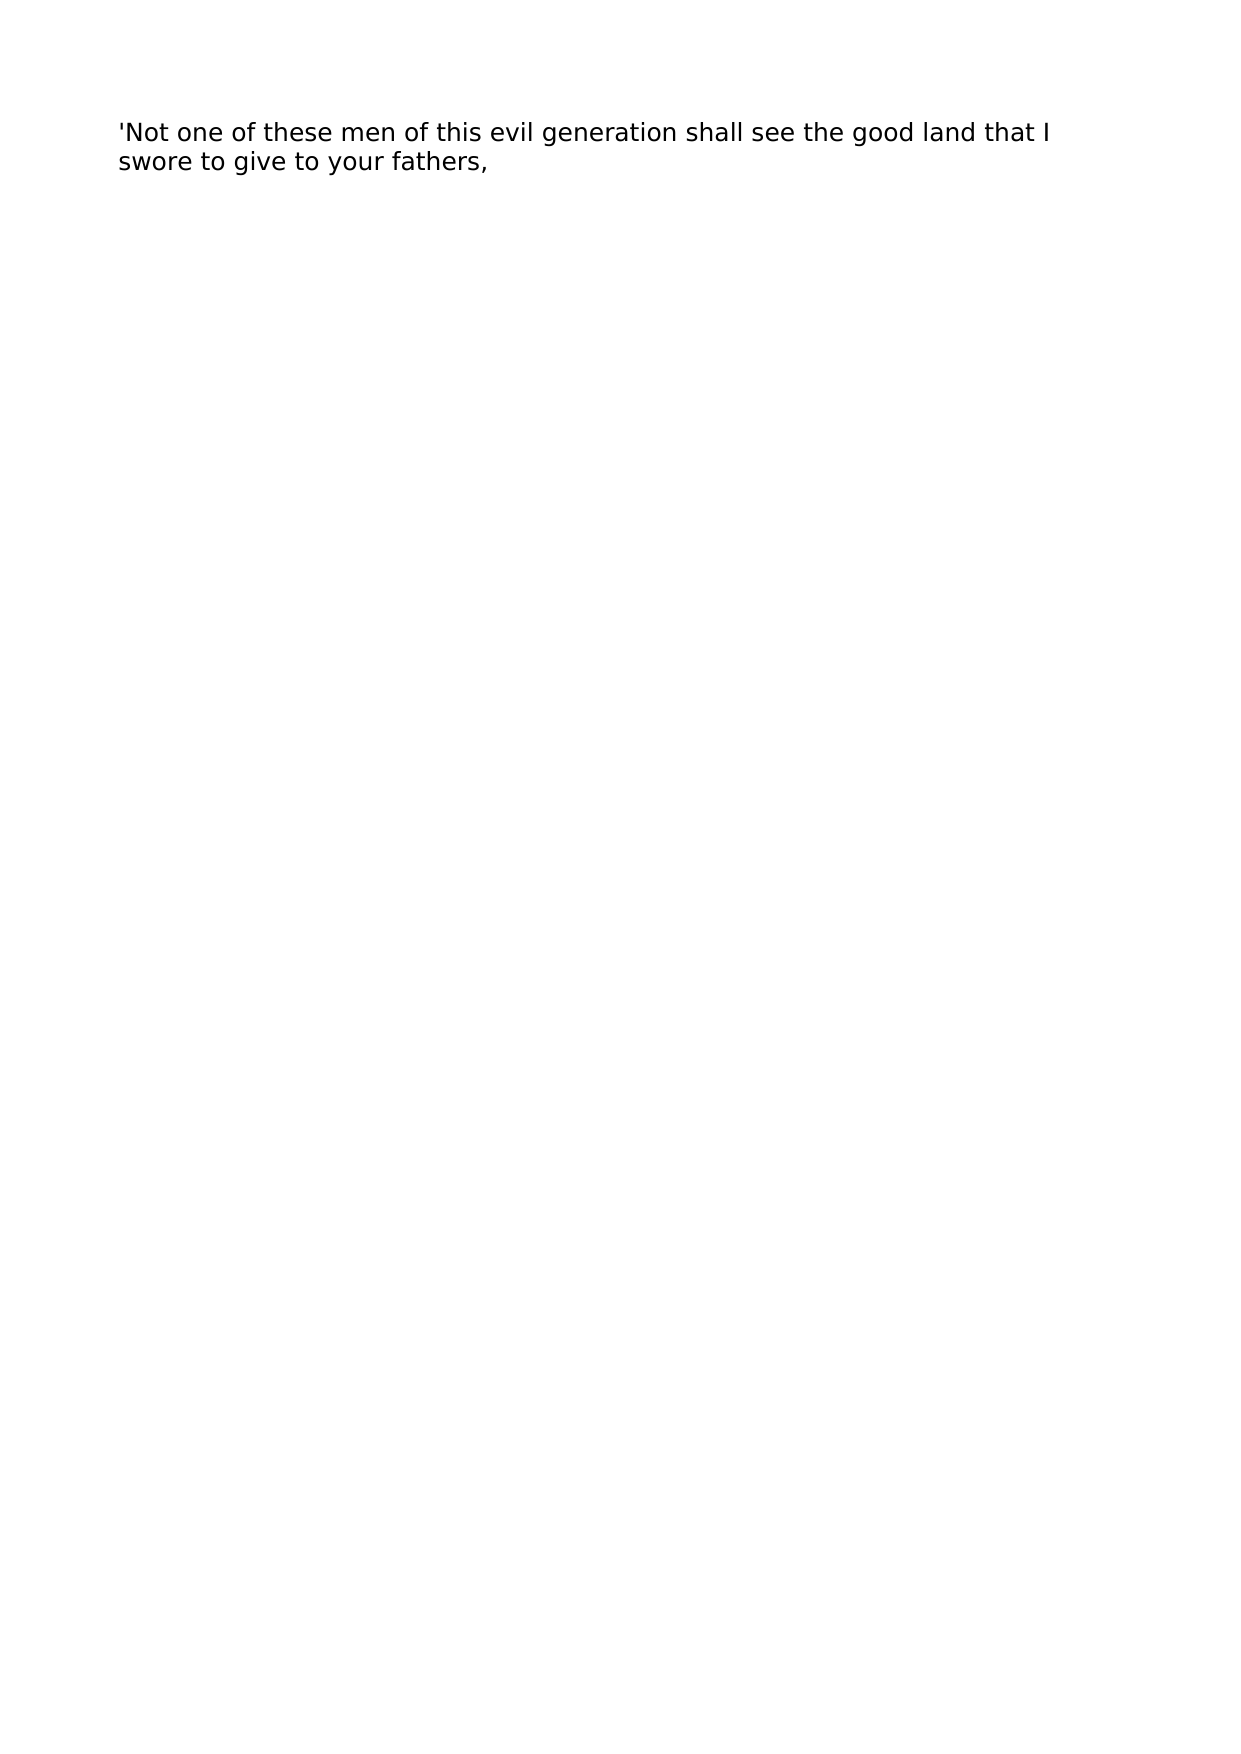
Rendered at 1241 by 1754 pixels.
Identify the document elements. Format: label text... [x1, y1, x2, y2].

text 'Not one of these men of this evil generation shall see the good land that I swore to give to your fathers, [118, 118, 1122, 176]
